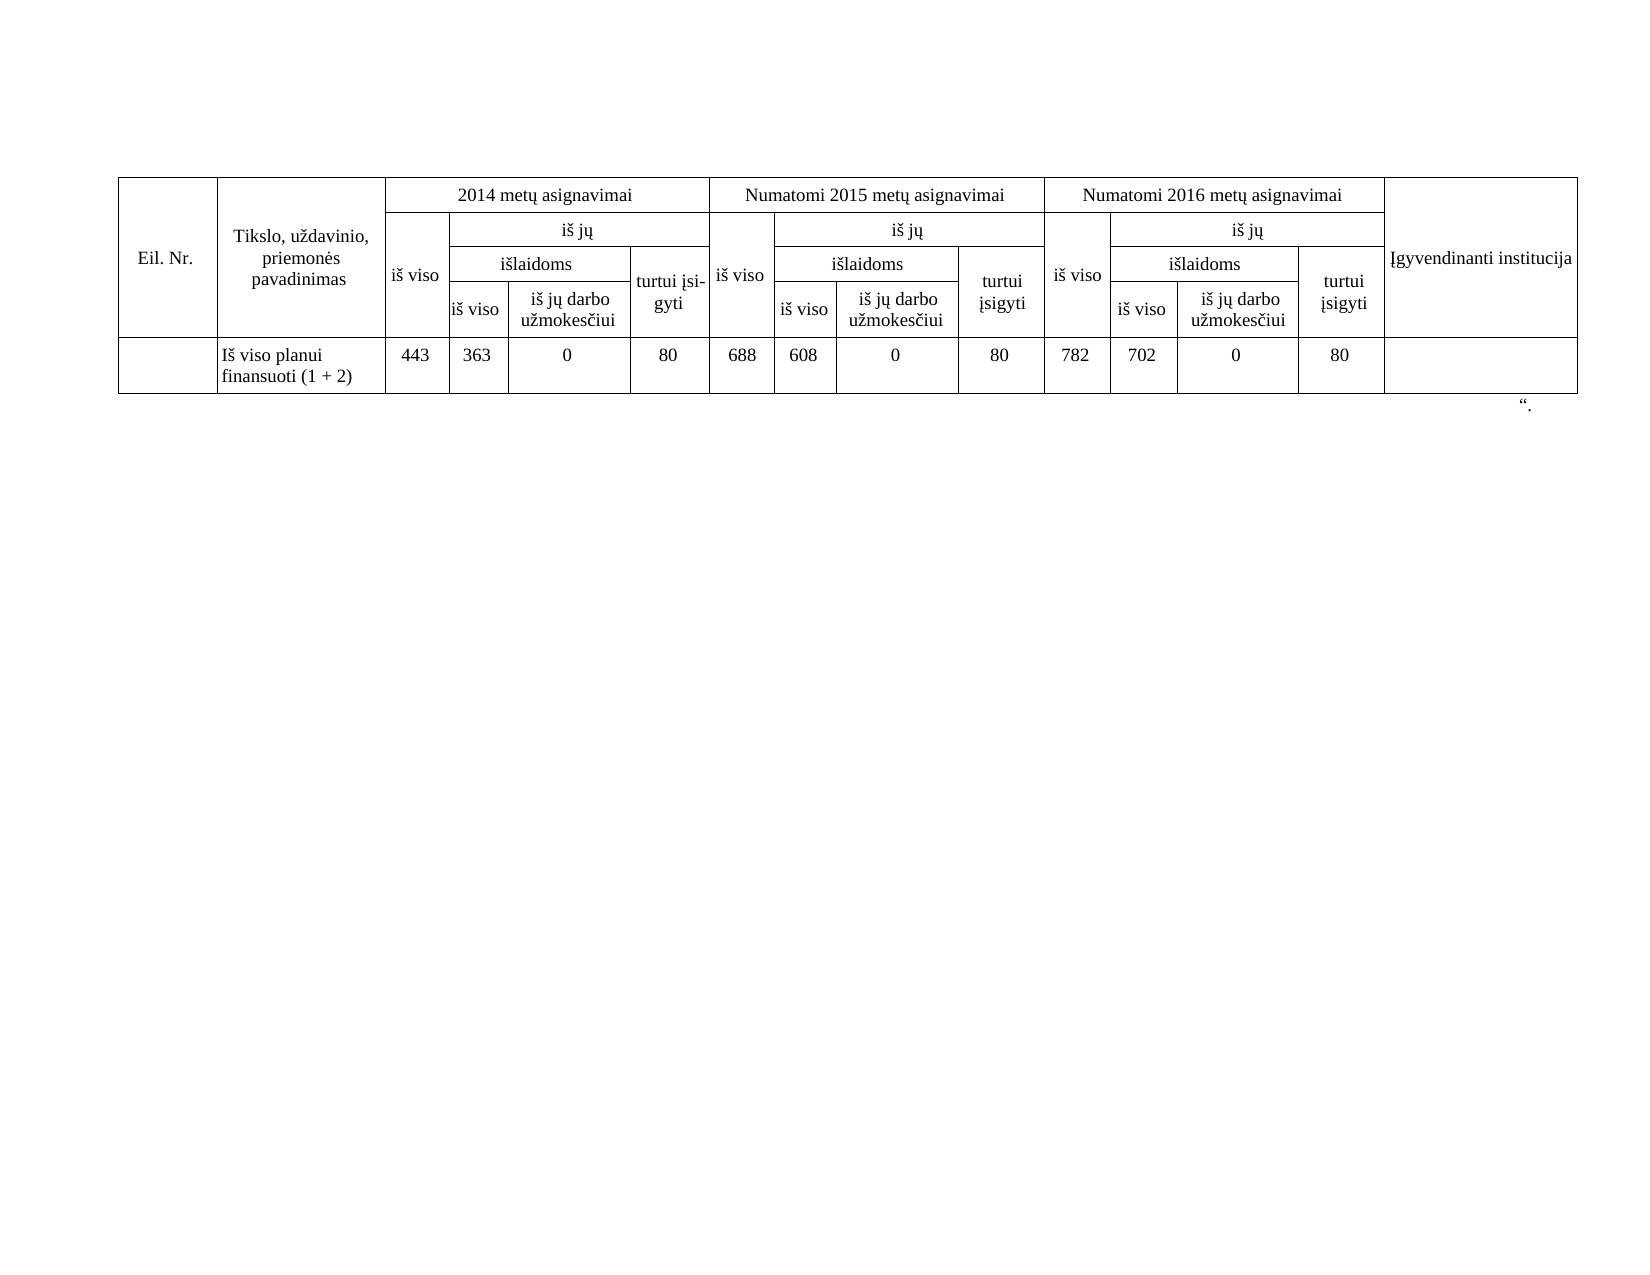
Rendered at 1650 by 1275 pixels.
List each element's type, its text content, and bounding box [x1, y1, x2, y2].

table_cell iš jų darbo užmokesčiui [509, 282, 630, 337]
table_cell iš jų [775, 213, 1044, 246]
table_cell turtui įsi-gyti [631, 247, 709, 337]
table_cell 80 [1299, 338, 1384, 393]
table_cell 80 [959, 338, 1044, 393]
table_cell iš jų darbo užmokesčiui [1178, 282, 1298, 337]
table_header Numatomi 2016 metų asignavimai [1045, 178, 1384, 212]
table_cell iš jų darbo užmokesčiui [837, 282, 958, 337]
table_cell 702 [1111, 338, 1177, 393]
table_cell 0 [1178, 338, 1298, 393]
text “. [118, 394, 1532, 415]
table_cell iš viso [1111, 282, 1177, 337]
table_cell 782 [1045, 338, 1110, 393]
table_cell turtui įsigyti [1299, 247, 1384, 337]
table_cell 80 [631, 338, 709, 393]
table_cell 0 [509, 338, 630, 393]
table_cell iš viso [710, 213, 774, 337]
table_cell iš jų [1111, 213, 1384, 246]
table_cell 608 [775, 338, 836, 393]
table_cell iš viso [1045, 213, 1110, 337]
table_cell išlaidoms [775, 247, 958, 281]
table_cell išlaidoms [450, 247, 630, 281]
table_cell 0 [837, 338, 958, 393]
table_cell 688 [710, 338, 774, 393]
table_cell iš viso [775, 282, 836, 337]
table_cell [1385, 338, 1577, 393]
table_header 2014 metų asignavimai [386, 178, 709, 212]
table_cell turtui įsigyti [959, 247, 1044, 337]
table_cell [119, 338, 217, 393]
table_header Įgyvendinanti institucija [1385, 178, 1577, 337]
table_cell iš viso [450, 282, 508, 337]
table_header Numatomi 2015 metų asignavimai [710, 178, 1044, 212]
table_cell Iš viso planui finansuoti (1 + 2) [218, 338, 385, 393]
table_cell išlaidoms [1111, 247, 1298, 281]
table_cell 443 [386, 338, 449, 393]
table_cell iš jų [450, 213, 709, 246]
table_cell iš viso [386, 213, 449, 337]
table_header Eil. Nr. [119, 178, 217, 337]
table_header Tikslo, uždavinio, priemonės pavadinimas [218, 178, 385, 337]
table_cell 363 [450, 338, 508, 393]
